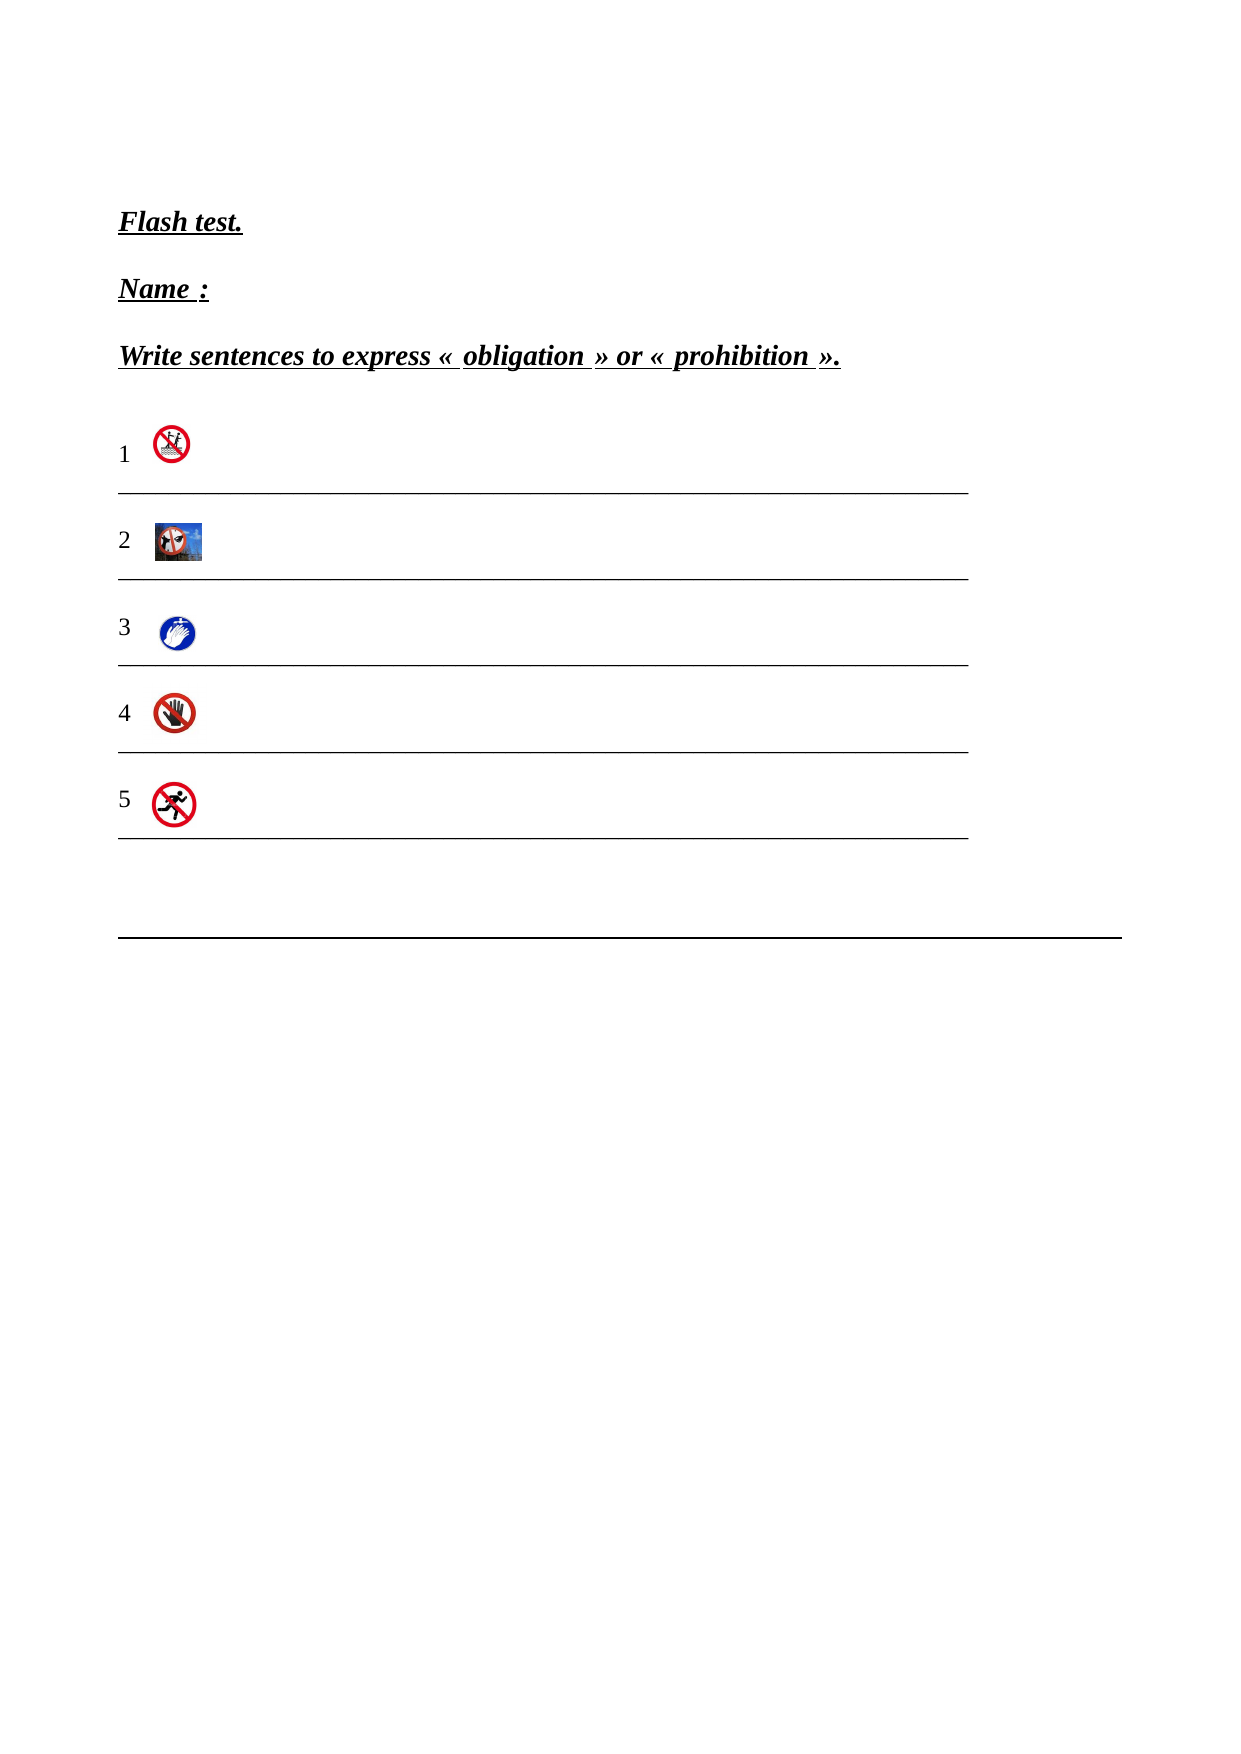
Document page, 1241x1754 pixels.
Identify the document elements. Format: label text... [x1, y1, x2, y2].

picture [151, 781, 197, 828]
picture [158, 615, 197, 652]
text 3 [118, 612, 1122, 640]
text [197, 784, 1122, 813]
text 5 [118, 784, 151, 813]
text ____________________________________________________________________ [118, 640, 1122, 669]
text ____________________________________________________________________ [118, 554, 1122, 583]
text Name : [118, 271, 1122, 305]
picture [143, 683, 207, 744]
picture [155, 523, 202, 561]
text Flash test. [118, 204, 1122, 238]
picture [152, 424, 191, 464]
text 4 i [207, 698, 1122, 727]
text ____________________________________________________________________ [118, 727, 1122, 755]
text 2 [118, 525, 155, 554]
text [202, 525, 1122, 554]
text 4 i [118, 698, 143, 727]
text 1 [118, 439, 1122, 468]
text Write sentences to express « obligation » or « prohibition ». [118, 338, 1122, 372]
text ____________________________________________________________________ [118, 813, 1122, 842]
text ____________________________________________________________________ [118, 468, 1122, 497]
